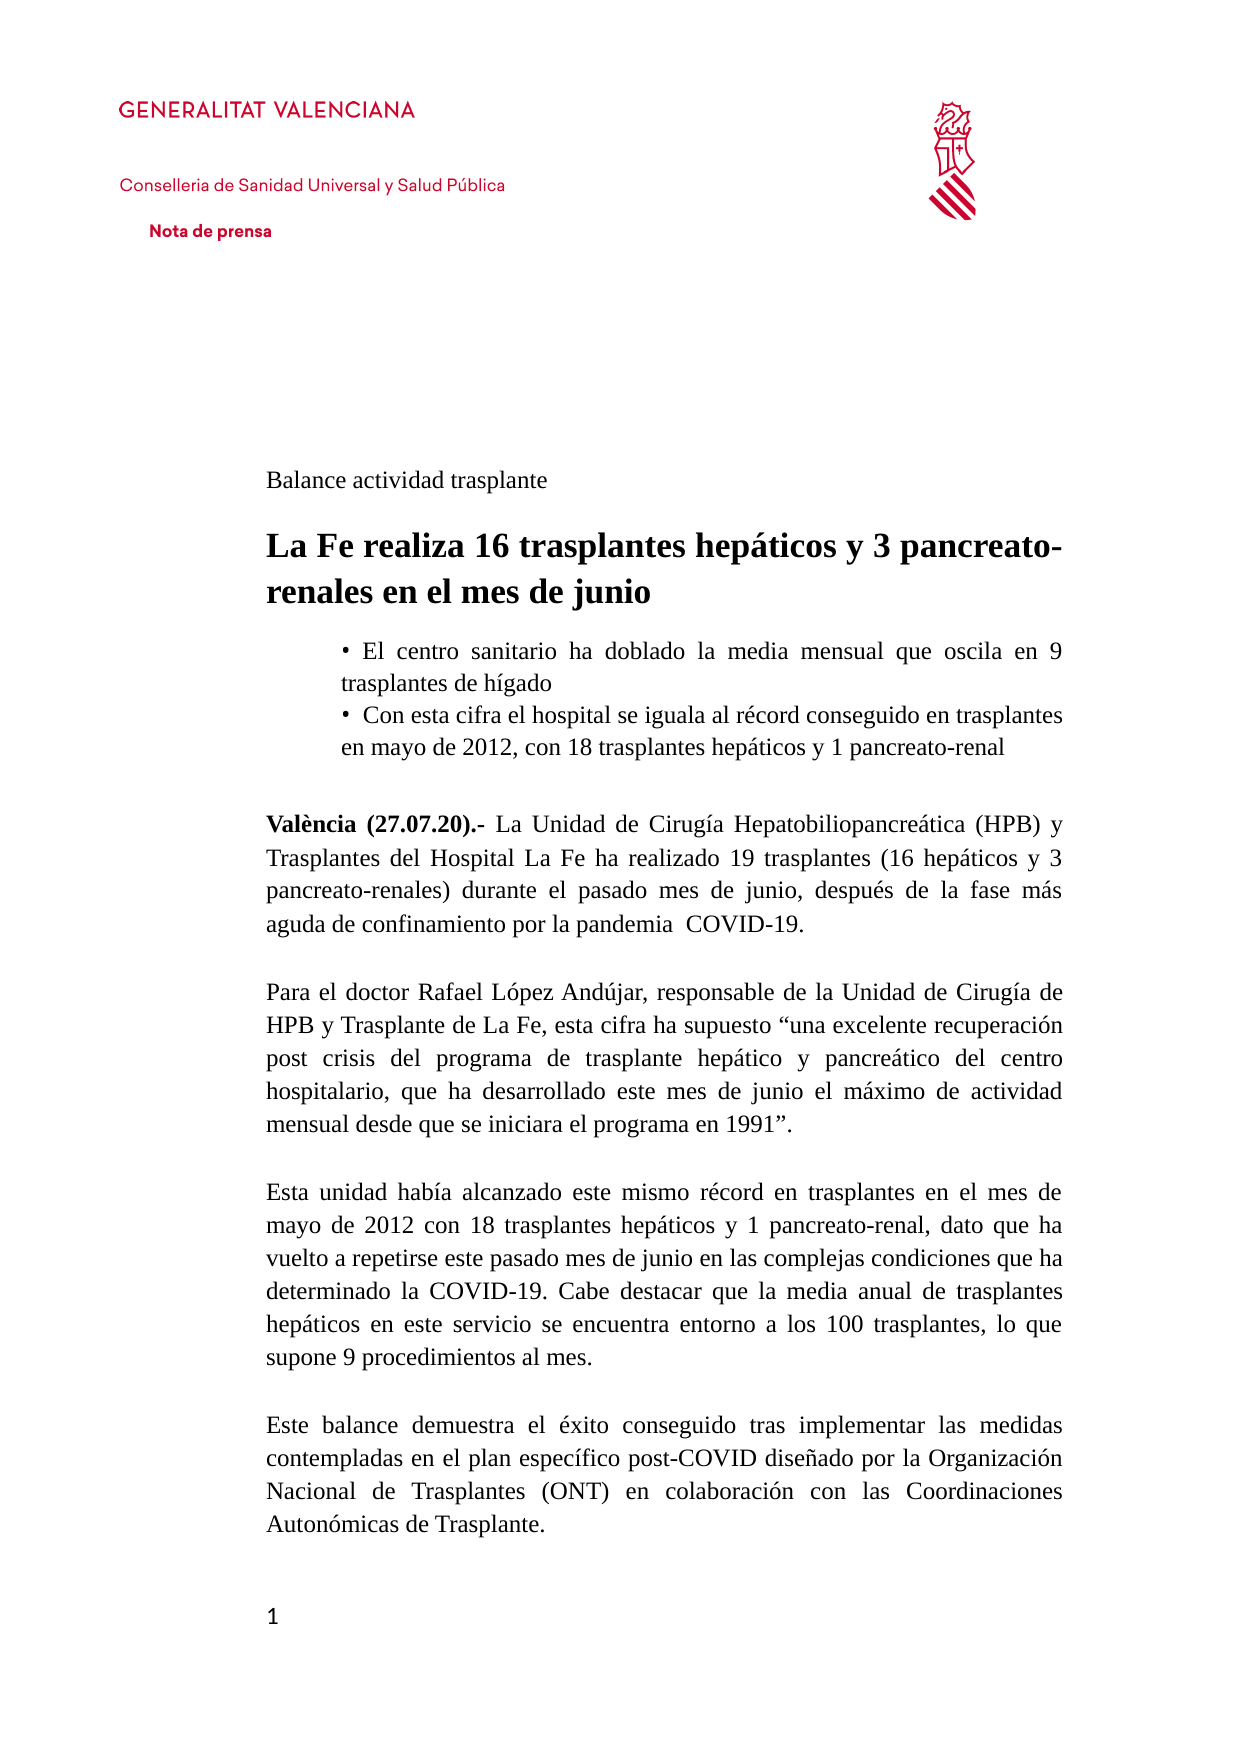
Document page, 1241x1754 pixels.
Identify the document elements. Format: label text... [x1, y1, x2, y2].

text Este balance demuestra el éxito conseguido tras implementar las medidas contempladas en el plan específico post-COVID diseñado por la Organización Nacional de Trasplantes (ONT) en colaboración con las Coordinaciones Autonómicas de Trasplante. [266, 1410, 1064, 1538]
list El centro sanitario ha doblado la media mensual que oscila en 9 trasplantes de hígado [341, 632, 1064, 696]
text La Fe realiza 16 trasplantes hepáticos y 3 pancreato-renales en el mes de junio [266, 524, 1064, 612]
list Con esta cifra el hospital se iguala al récord conseguido en trasplantes en mayo de 2012, con 18 trasplantes hepáticos y 1 pancreato-renal [341, 696, 1064, 761]
text València (27.07.20).- La Unidad de Cirugía Hepatobiliopancreática (HPB) y Trasplantes del Hospital La Fe ha realizado 19 trasplantes (16 hepáticos y 3 pancreato-renales) durante el pasado mes de junio, después de la fase más aguda de confinamiento por la pandemia COVID-19. [266, 809, 1064, 937]
text Esta unidad había alcanzado este mismo récord en trasplantes en el mes de mayo de 2012 con 18 trasplantes hepáticos y 1 pancreato-renal, dato que ha vuelto a repetirse este pasado mes de junio en las complejas condiciones que ha determinado la COVID-19. Cabe destacar que la media anual de trasplantes hepáticos en este servicio se encuentra entorno a los 100 trasplantes, lo que supone 9 procedimientos al mes. [266, 1177, 1064, 1371]
text Balance actividad trasplante [266, 466, 1064, 494]
picture [119, 101, 976, 241]
text Para el doctor Rafael López Andújar, responsable de la Unidad de Cirugía de HPB y Trasplante de La Fe, esta cifra ha supuesto “una excelente recuperación post crisis del programa de trasplante hepático y pancreático del centro hospitalario, que ha desarrollado este mes de junio el máximo de actividad mensual desde que se iniciara el programa en 1991”. [266, 977, 1064, 1137]
